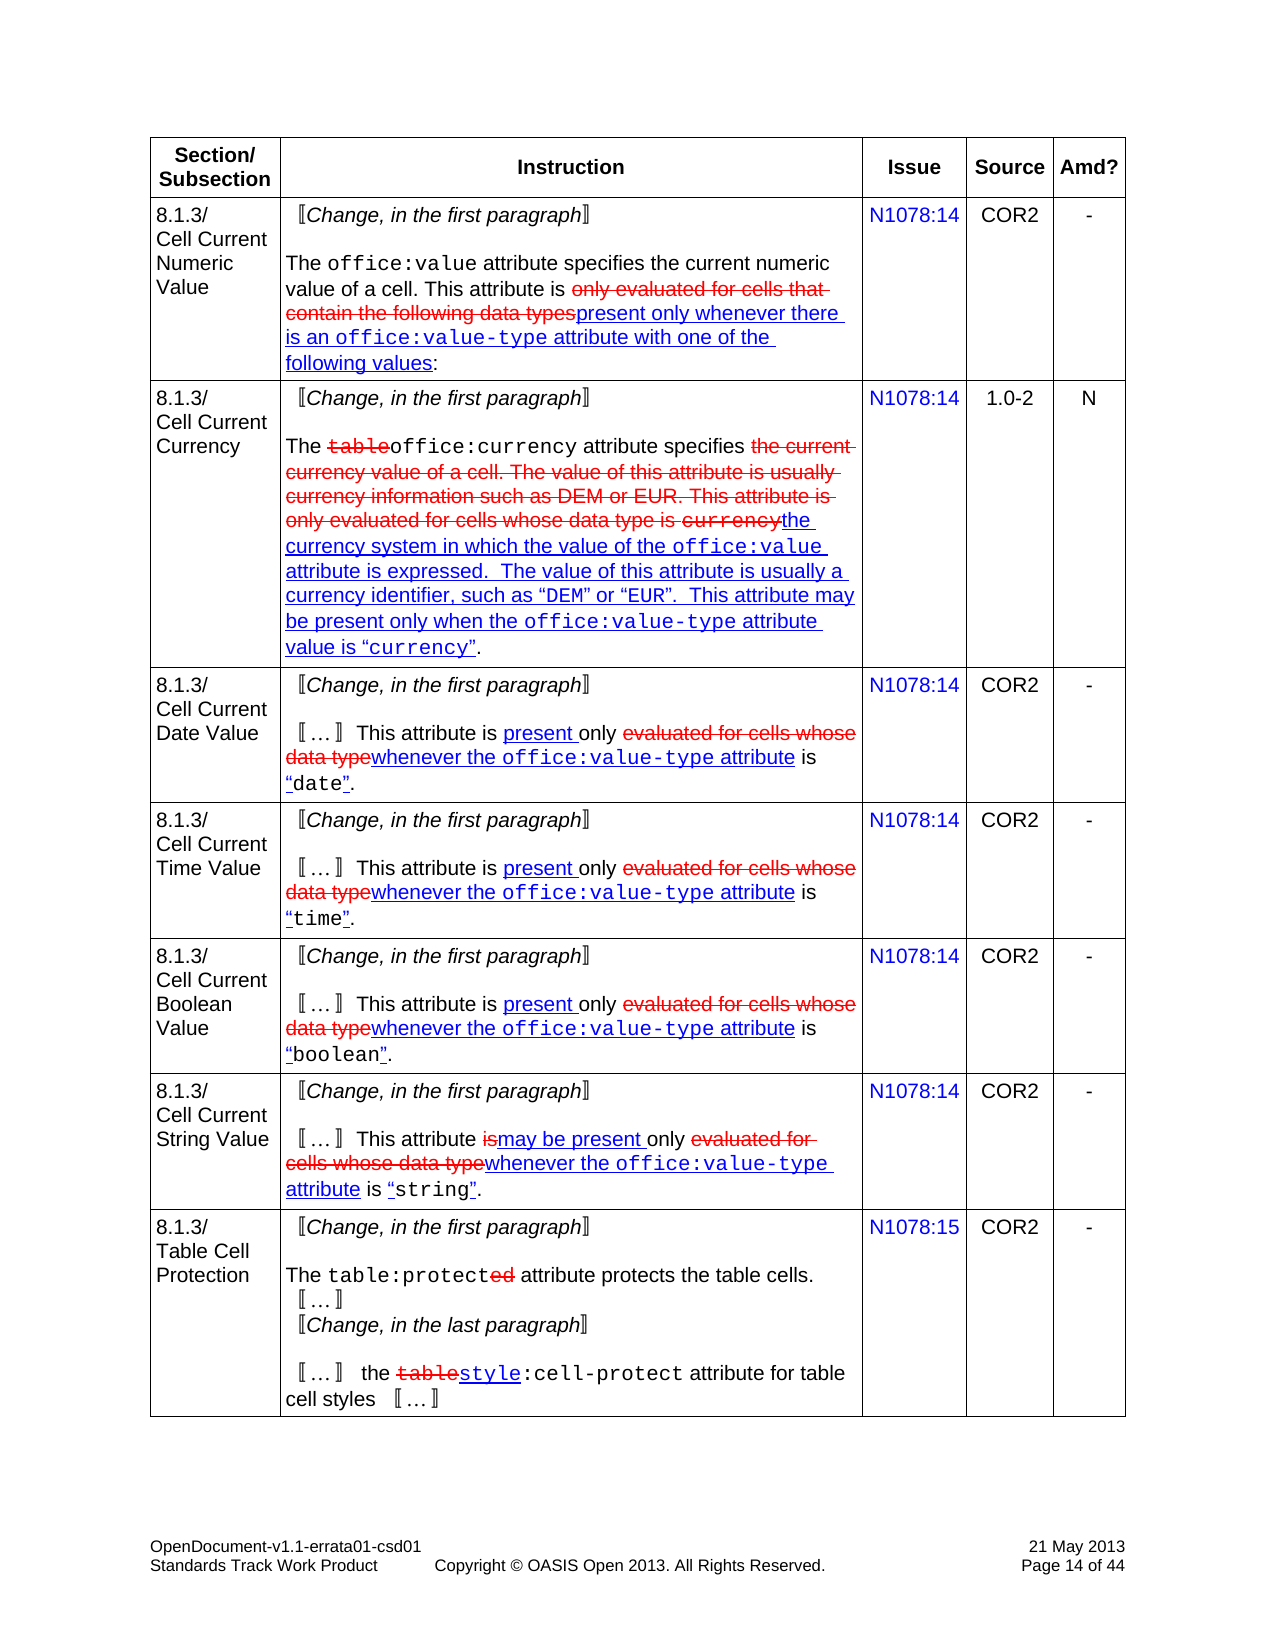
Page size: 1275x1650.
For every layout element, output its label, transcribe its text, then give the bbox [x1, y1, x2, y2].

table_cell COR2 [967, 1210, 1053, 1416]
table_cell 8.1.3/ Cell Current Numeric Value [151, 198, 280, 380]
table_cell N1078:14 [863, 803, 966, 938]
table_cell 〚Change, in the first paragraph〛 The table:protected attribute protects the table cells. 〚 … 〛 〚Change, in the last paragraph〛 〚 … 〛 the tablestyle:cell-protect attribute for table cell styles 〚 … 〛 [281, 1210, 862, 1416]
table_cell 8.1.3/ Cell Current Boolean Value [151, 939, 280, 1073]
table_cell 8.1.3/ Cell Current String Value [151, 1074, 280, 1209]
table_cell COR2 [967, 668, 1053, 802]
table_header Section/ Subsection [151, 138, 280, 197]
table_cell - [1054, 1074, 1125, 1209]
table_cell 〚Change, in the first paragraph〛 〚 … 〛This attribute ismay be present only evaluated for cells whose data typewhenever the office:value-type attribute is “string”. [281, 1074, 862, 1209]
table_cell N1078:14 [863, 198, 966, 380]
table_cell 8.1.3/ Cell Current Time Value [151, 803, 280, 938]
table_cell N [1054, 381, 1125, 667]
table_cell COR2 [967, 939, 1053, 1073]
table_cell N1078:14 [863, 668, 966, 802]
table_cell 8.1.3/ Cell Current Date Value [151, 668, 280, 802]
table_cell 〚Change, in the first paragraph〛 The office:value attribute specifies the current numeric value of a cell. This attribute is only evaluated for cells that contain the following data typespresent only whenever there is an office:value-type attribute with one of the following values: [281, 198, 862, 380]
table_header Amd? [1054, 138, 1125, 197]
table_header Instruction [281, 138, 862, 197]
table_cell - [1054, 198, 1125, 380]
table_cell 8.1.3/ Table Cell Protection [151, 1210, 280, 1416]
table_cell - [1054, 668, 1125, 802]
table_cell N1078:14 [863, 381, 966, 667]
table_cell - [1054, 803, 1125, 938]
table_cell COR2 [967, 803, 1053, 938]
table_header Source [967, 138, 1053, 197]
table_cell 1.0-2 [967, 381, 1053, 667]
table_cell 〚Change, in the first paragraph〛 〚 … 〛This attribute is present only evaluated for cells whose data typewhenever the office:value-type attribute is “boolean”. [281, 939, 862, 1073]
table_cell N1078:14 [863, 939, 966, 1073]
table_cell - [1054, 1210, 1125, 1416]
table_cell N1078:15 [863, 1210, 966, 1416]
table_cell COR2 [967, 198, 1053, 380]
table_cell COR2 [967, 1074, 1053, 1209]
table_cell 〚Change, in the first paragraph〛 〚 … 〛This attribute is present only evaluated for cells whose data typewhenever the office:value-type attribute is “date”. [281, 668, 862, 802]
table_cell 〚Change, in the first paragraph〛 The tableoffice:currency attribute specifies the current currency value of a cell. The value of this attribute is usually currency information such as DEM or EUR. This attribute is only evaluated for cells whose data type is currencythe currency system in which the value of the office:value attribute is expressed. The value of this attribute is usually a currency identifier, such as “DEM” or “EUR”. This attribute may be present only when the office:value-type attribute value is “currency”. [281, 381, 862, 667]
table_cell 8.1.3/ Cell Current Currency [151, 381, 280, 667]
table_cell 〚Change, in the first paragraph〛 〚 … 〛This attribute is present only evaluated for cells whose data typewhenever the office:value-type attribute is “time”. [281, 803, 862, 938]
table_cell - [1054, 939, 1125, 1073]
table_header Issue [863, 138, 966, 197]
table_cell N1078:14 [863, 1074, 966, 1209]
